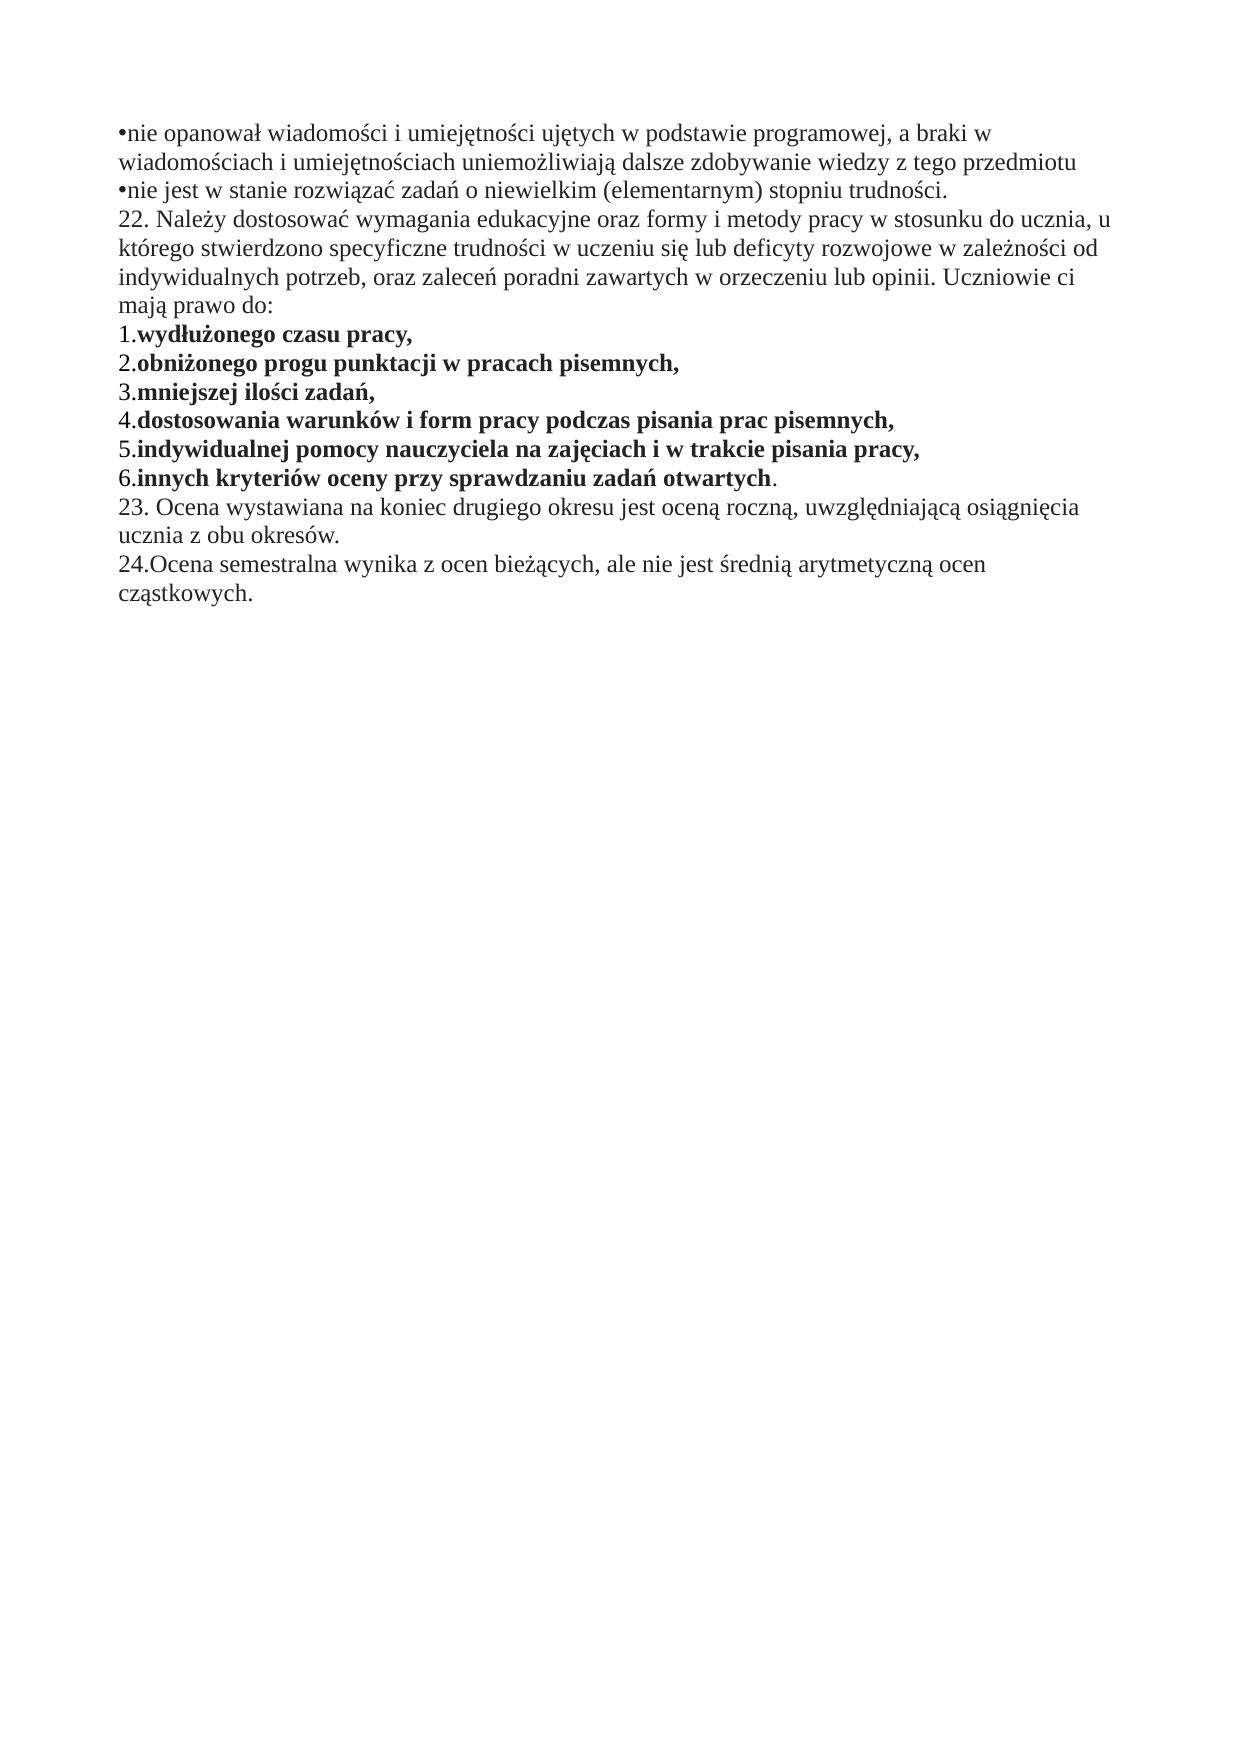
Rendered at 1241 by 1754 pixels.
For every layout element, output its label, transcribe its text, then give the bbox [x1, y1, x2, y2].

list obniżonego progu punktacji w pracach pisemnych, [118, 348, 1122, 377]
list 22. Należy dostosować wymagania edukacyjne oraz formy i metody pracy w stosunku do ucznia, u którego stwierdzono specyficzne trudności w uczeniu się lub deficyty rozwojowe w zależności od indywidualnych potrzeb, oraz zaleceń poradni zawartych w orzeczeniu lub opinii. Uczniowie ci mają prawo do: [118, 204, 1122, 319]
text 24.Ocena semestralna wynika z ocen bieżących, ale nie jest średnią arytmetyczną ocen cząstkowych. [118, 549, 1122, 607]
list wydłużonego czasu pracy, [118, 319, 1122, 348]
list innych kryteriów oceny przy sprawdzaniu zadań otwartych. [118, 463, 1122, 492]
text 23. Ocena wystawiana na koniec drugiego okresu jest oceną roczną, uwzględniającą osiągnięcia ucznia z obu okresów. [118, 492, 1122, 549]
list indywidualnej pomocy nauczyciela na zajęciach i w trakcie pisania pracy, [118, 434, 1122, 463]
list nie jest w stanie rozwiązać zadań o niewielkim (elementarnym) stopniu trudności. [118, 176, 1122, 204]
list mniejszej ilości zadań, [118, 377, 1122, 406]
list nie opanował wiadomości i umiejętności ujętych w podstawie programowej, a braki w wiadomościach i umiejętnościach uniemożliwiają dalsze zdobywanie wiedzy z tego przedmiotu [118, 118, 1122, 176]
list dostosowania warunków i form pracy podczas pisania prac pisemnych, [118, 406, 1122, 434]
